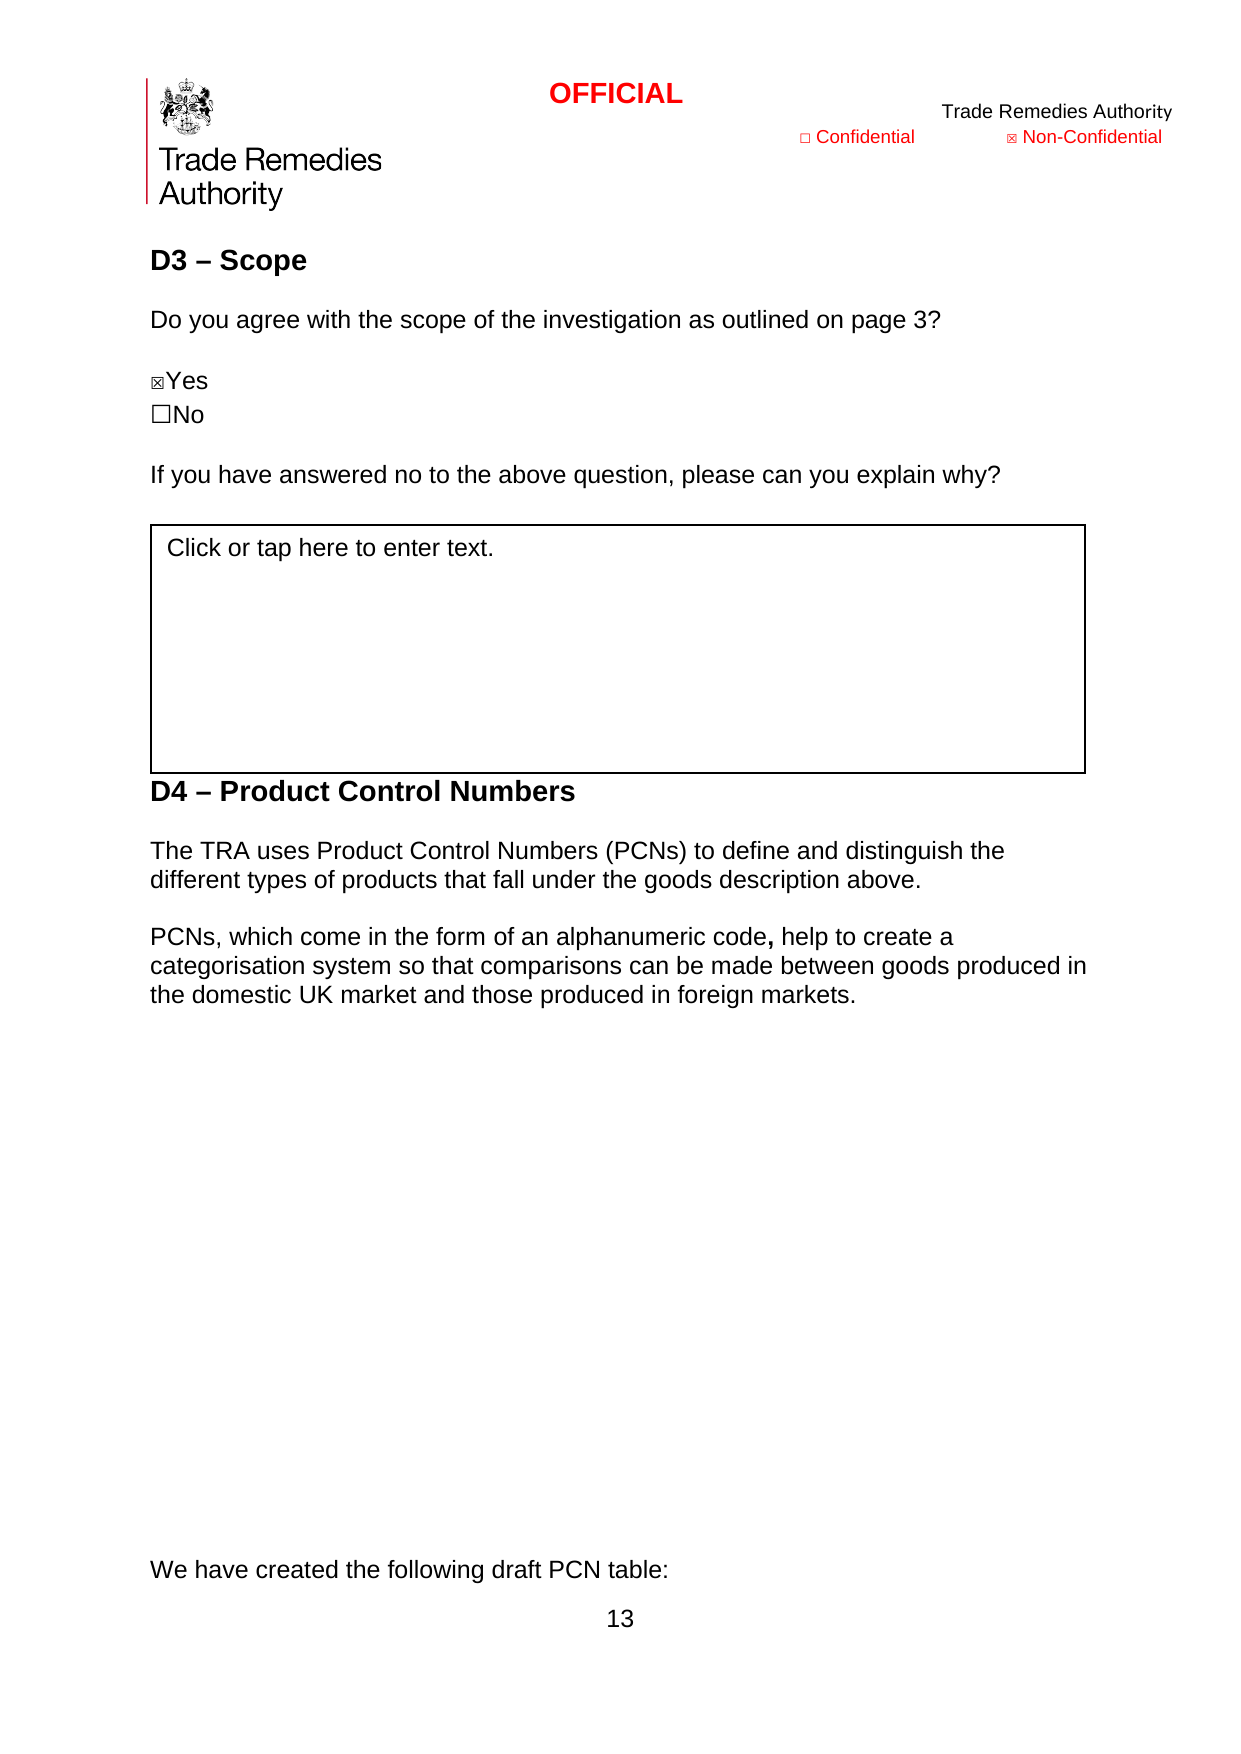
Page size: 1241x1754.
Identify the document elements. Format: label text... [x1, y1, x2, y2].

text ☒Yes [150, 363, 1090, 397]
subtitle D3 – Scope [150, 243, 1090, 276]
subtitle D4 – Product Control Numbers [150, 559, 1090, 807]
text Do you agree with the scope of the investigation as outlined on page 3? [150, 305, 1090, 334]
text We have created the following draft PCN table: [150, 1555, 1090, 1584]
text PCNs, which come in the form of an alphanumeric code, help to create a categorisation system so that comparisons can be made between goods produced in the domestic UK market and those produced in foreign markets. [150, 922, 1090, 1009]
text Click or tap here to enter text. [167, 533, 1069, 562]
text ☐No [150, 397, 1090, 431]
text The TRA uses Product Control Numbers (PCNs) to define and distinguish the different types of products that fall under the goods description above. [150, 836, 1090, 894]
text If you have answered no to the above question, please can you explain why? [150, 459, 1090, 488]
